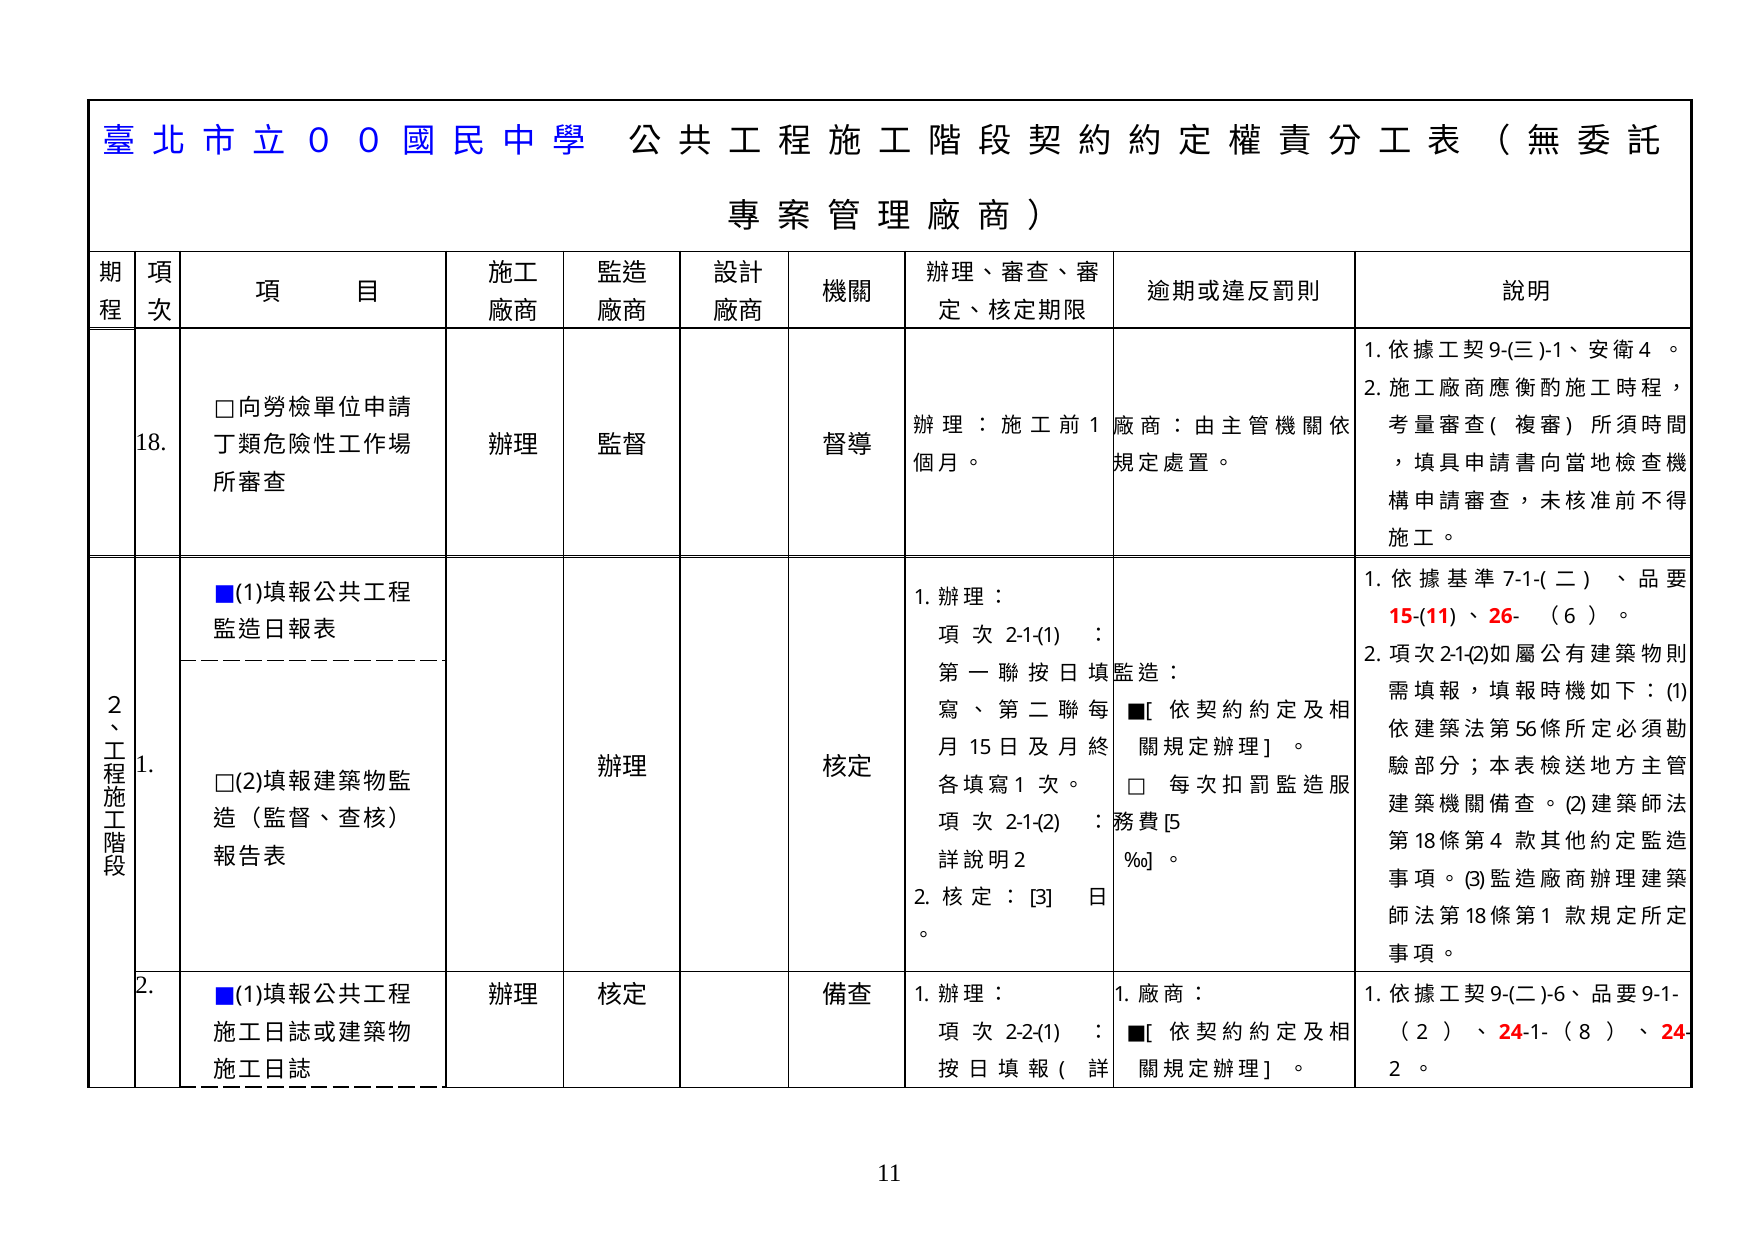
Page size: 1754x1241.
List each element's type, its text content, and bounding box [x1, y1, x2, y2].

table_cell 監造： ■[依契約約定及相關規定辦理]。 □每次扣罰監造服務費[5 ‰]。 [1114, 558, 1354, 971]
table_cell □(2)填報建築物監造（監督、查核）報告表 [181, 660, 445, 971]
table_cell 監造 廠商 [564, 252, 679, 327]
table_cell 機關 [789, 252, 904, 327]
table_cell 1.依據基準7-1-(二)、品要15-(11)、26-（6）。 2.項次2-1-(2)如屬公有建築物則需填報，填報時機如下：(1)依建築法第56條所定必須勘驗部分；本表檢送地方主管建築機關備查。(2)建築師法第18條第4款其他約定監造事項。(3)監造廠商辦理建築師法第18條第1款規定所定事項。 [1356, 558, 1690, 971]
table_cell 監督 [564, 329, 679, 555]
table_cell 說明 [1356, 252, 1690, 327]
table_cell 辦理：施工前1個月。 [906, 329, 1113, 555]
table_cell 核定 [789, 558, 904, 971]
table_cell 1.依據工契9-(三)-1、安衛4。 2.施工廠商應衡酌施工時程，考量審查(複審)所須時間，填具申請書向當地檢查機構申請審查，未核准前不得施工。 [1356, 329, 1690, 555]
table_cell 辦理 [447, 329, 563, 555]
table_cell 施工 廠商 [447, 252, 563, 327]
table_cell [681, 972, 788, 1086]
table_cell □向勞檢單位申請丁類危險性工作場所審查 [181, 329, 445, 555]
table_cell 廠商：由主管機關依規定處置。 [1114, 329, 1354, 555]
table_cell ■(1)填報公共工程施工日誌或建築物施工日誌 [181, 972, 445, 1086]
table_cell [447, 558, 563, 971]
table_cell 項次 [136, 252, 179, 327]
table_cell ■(1)填報公共工程監造日報表 [181, 558, 445, 660]
table_cell 1.依據工契9-(二)-6、品要9-1-（2）、24-1-（8）、24-2。 [1356, 972, 1690, 1086]
table_header 臺北市立００國民中學 公共工程施工階段契約約定權責分工表（無委託專案管理廠商） [90, 101, 1690, 251]
table_cell [90, 558, 134, 1086]
table_cell 辦理 [564, 558, 679, 971]
table_cell 1.廠商： ■[依契約約定及相關規定辦理]。 [1114, 972, 1354, 1086]
table_cell 辦理、審查、審定、核定期限 [906, 252, 1113, 327]
table_cell 辦理 [447, 972, 563, 1086]
table_cell [136, 329, 179, 555]
table_cell [136, 558, 179, 971]
table_cell [136, 972, 179, 1086]
table_cell 備查 [789, 972, 904, 1086]
table_cell 1.辦理： 項次2-1-(1)：第一聯按日填寫、第二聯每月15日及月終各填寫1次。 項次2-1-(2)：詳說明2 2.核定：[3] 日。 [906, 558, 1113, 971]
table_cell 期程 [90, 252, 134, 327]
table_cell [92, 689, 127, 893]
table_cell 設計 廠商 [681, 252, 788, 327]
table_cell 1.辦理： 項次2-2-(1)：按日填報(詳 [906, 972, 1113, 1086]
table_cell [681, 558, 788, 971]
table_cell １、工程開（施）工前 [90, 330, 134, 555]
table_cell 督導 [789, 329, 904, 555]
table_cell 核定 [564, 972, 679, 1086]
table_cell [681, 329, 788, 555]
table_cell 項 目 [181, 252, 445, 327]
table_cell 逾期或違反罰則 [1114, 252, 1354, 327]
